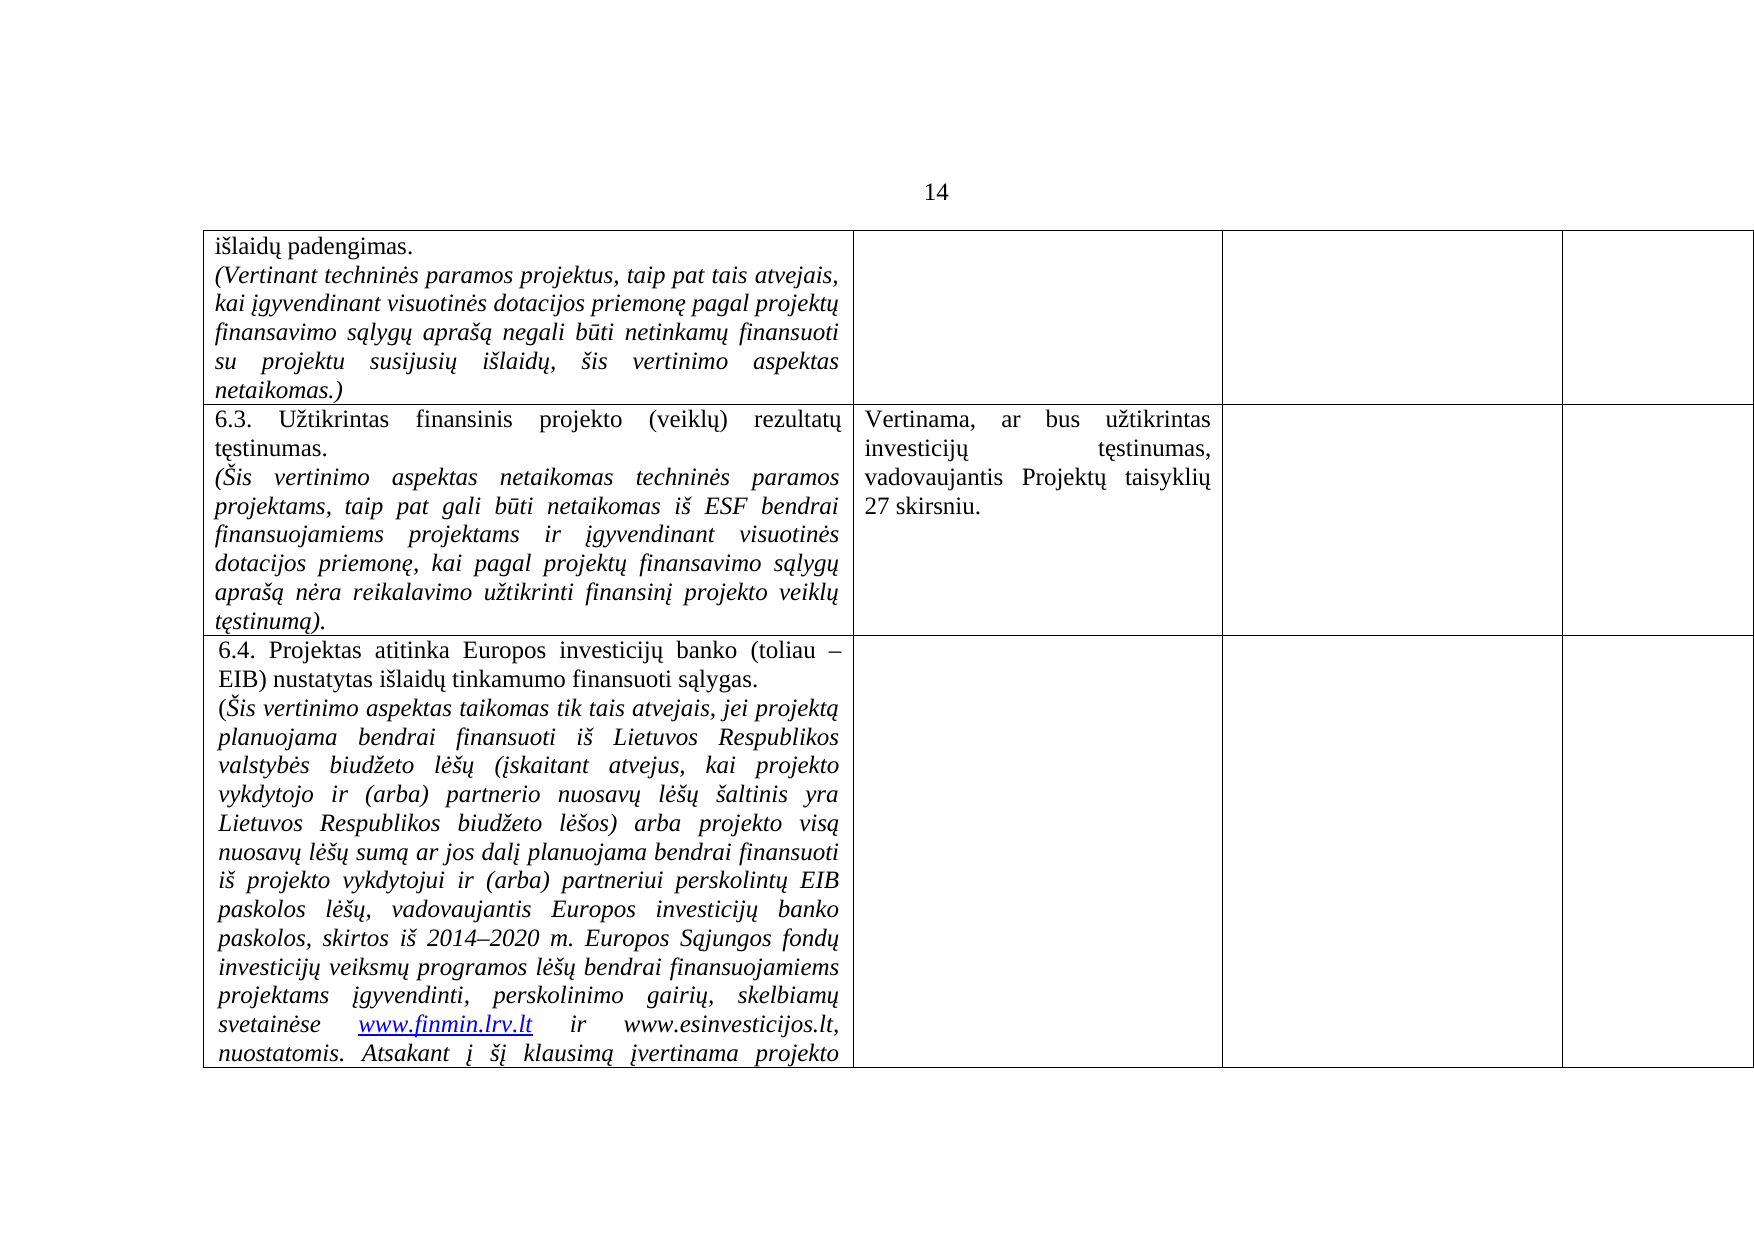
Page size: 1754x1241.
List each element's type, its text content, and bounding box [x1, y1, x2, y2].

table_cell [854, 636, 1222, 1067]
table_cell [1563, 405, 1753, 634]
table_cell [1563, 636, 1753, 1067]
table_cell [1223, 405, 1562, 634]
table_cell 6.4. Projektas atitinka Europos investicijų banko (toliau – EIB) nustatytas išlaidų tinkamumo finansuoti sąlygas. (Šis vertinimo aspektas taikomas tik tais atvejais, jei projektą planuojama bendrai finansuoti iš Lietuvos Respublikos valstybės biudžeto lėšų (įskaitant atvejus, kai projekto vykdytojo ir (arba) partnerio nuosavų lėšų šaltinis yra Lietuvos Respublikos biudžeto lėšos) arba projekto visą nuosavų lėšų sumą ar jos dalį planuojama bendrai finansuoti iš projekto vykdytojui ir (arba) partneriui perskolintų EIB paskolos lėšų, vadovaujantis Europos investicijų banko paskolos, skirtos iš 2014–2020 m. Europos Sąjungos fondų investicijų veiksmų programos lėšų bendrai finansuojamiems projektams įgyvendinti, perskolinimo gairių, skelbiamų svetainėse www.finmin.lrv.lt ir www.esinvesticijos.lt, nuostatomis. Atsakant į šį klausimą įvertinama projekto [204, 636, 853, 1067]
table_cell [854, 231, 1222, 403]
table_cell išlaidų padengimas. (Vertinant techninės paramos projektus, taip pat tais atvejais, kai įgyvendinant visuotinės dotacijos priemonę pagal projektų finansavimo sąlygų aprašą negali būti netinkamų finansuoti su projektu susijusių išlaidų, šis vertinimo aspektas netaikomas.) [204, 231, 853, 403]
table_cell [1563, 231, 1753, 403]
table_cell [1223, 636, 1562, 1067]
table_cell 6.3. Užtikrintas finansinis projekto (veiklų) rezultatų tęstinumas. (Šis vertinimo aspektas netaikomas techninės paramos projektams, taip pat gali būti netaikomas iš ESF bendrai finansuojamiems projektams ir įgyvendinant visuotinės dotacijos priemonę, kai pagal projektų finansavimo sąlygų aprašą nėra reikalavimo užtikrinti finansinį projekto veiklų tęstinumą). [204, 405, 853, 634]
table_cell [1223, 231, 1562, 403]
table_cell Vertinama, ar bus užtikrintas investicijų tęstinumas, vadovaujantis Projektų taisyklių 27 skirsniu. [854, 405, 1222, 634]
